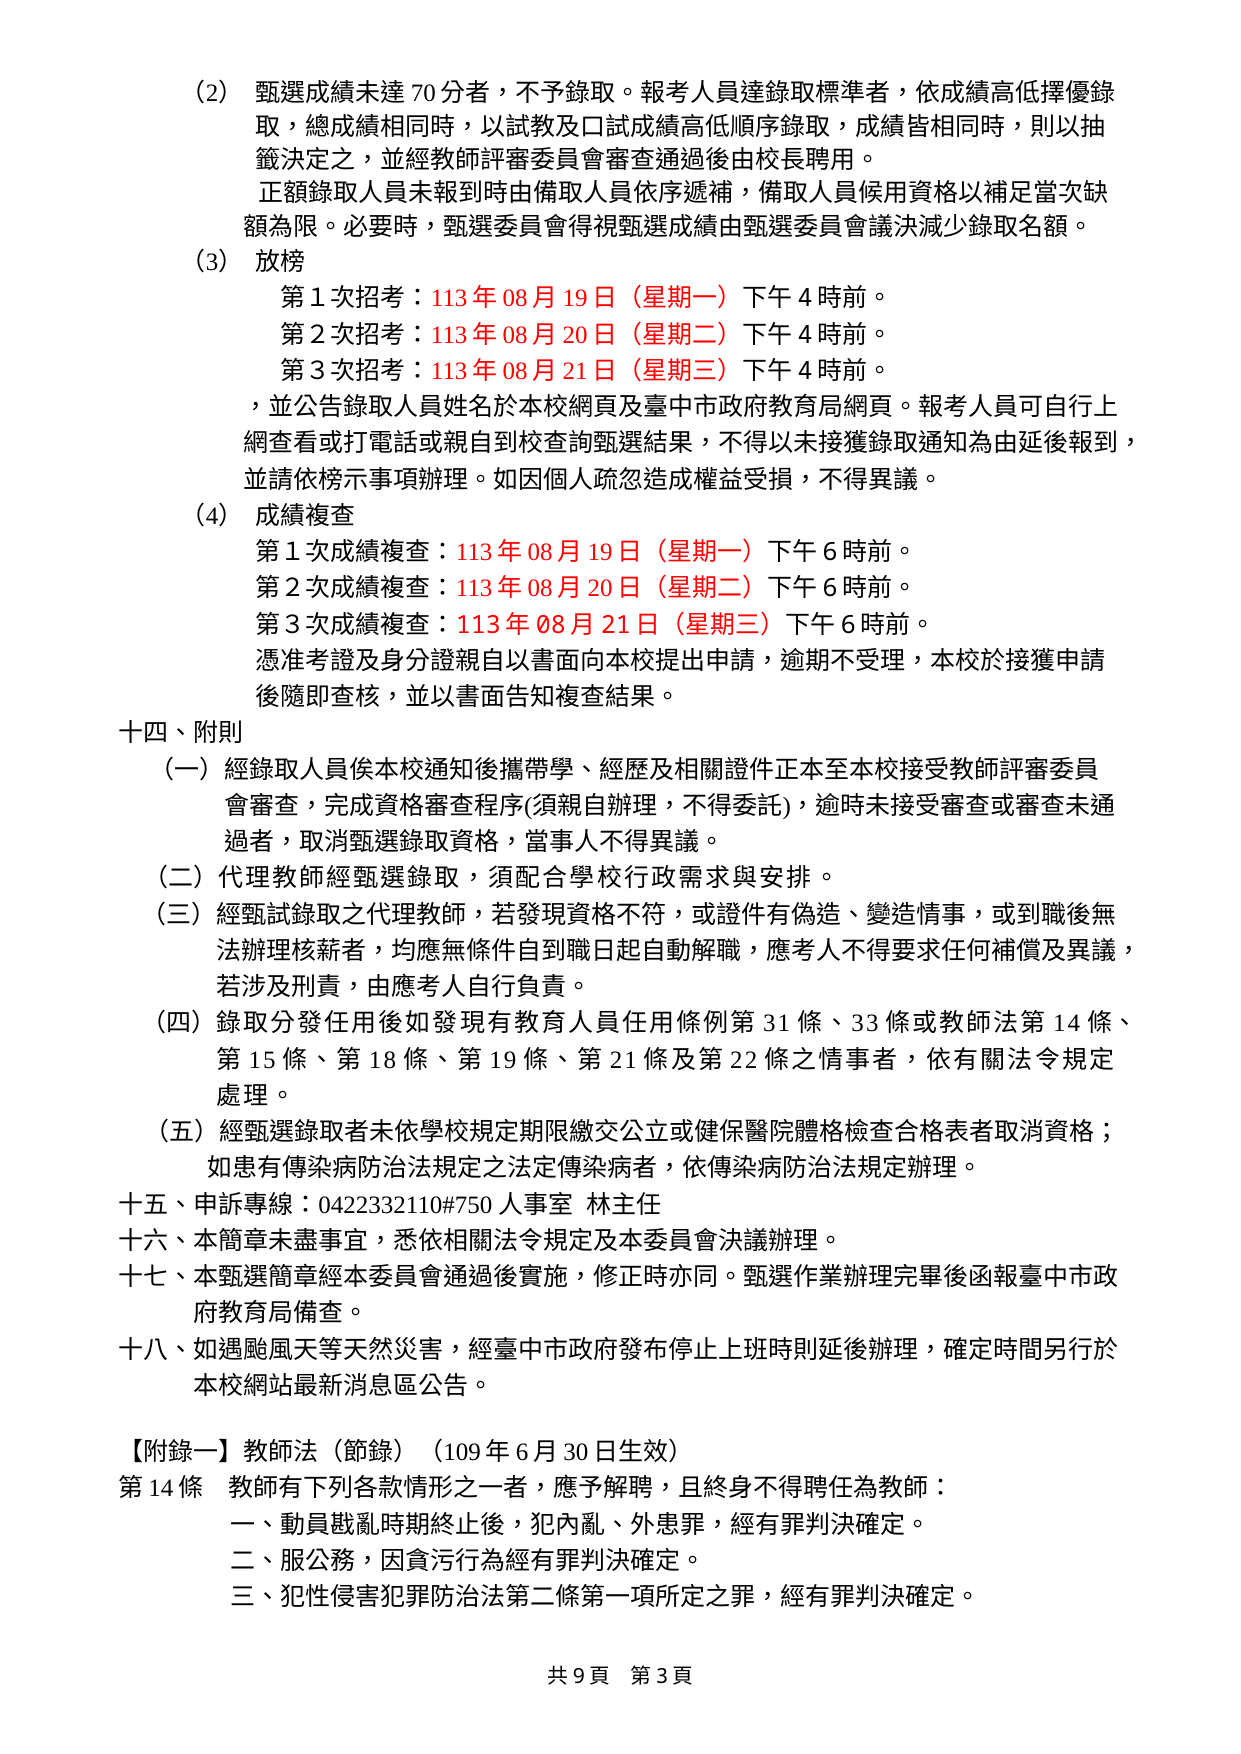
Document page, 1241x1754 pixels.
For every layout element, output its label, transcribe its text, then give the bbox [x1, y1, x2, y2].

text 二、服公務，因貪污行為經有罪判決確定。 [230, 1540, 1122, 1577]
text 第３次成績複查：113年08月21日（星期三）下午6時前。 [256, 604, 1122, 640]
text 【附錄一】教師法（節錄）（109年6月30日生效） [118, 1430, 1122, 1468]
text 憑准考證及身分證親自以書面向本校提出申請，逾期不受理，本校於接獲申請後隨即查核，並以書面告知複查結果。 [256, 640, 1122, 713]
text （一）經錄取人員俟本校通知後攜帶學、經歷及相關證件正本至本校接受教師評審委員會審查，完成資格審查程序(須親自辦理，不得委託)，逾時未接受審查或審查未通過者，取消甄選錄取資格，當事人不得異議。 [149, 749, 1122, 858]
list 甄選成績未達70分者，不予錄取。報考人員達錄取標準者，依成績高低擇優錄取，總成績相同時，以試教及口試成績高低順序錄取，成績皆相同時，則以抽籤決定之，並經教師評審委員會審查通過後由校長聘用。 [181, 75, 1122, 175]
text 一、動員戡亂時期終止後，犯內亂、外患罪，經有罪判決確定。 [230, 1504, 1122, 1540]
text 三、犯性侵害犯罪防治法第二條第一項所定之罪，經有罪判決確定。 [230, 1577, 1122, 1613]
text （三）經甄試錄取之代理教師，若發現資格不符，或證件有偽造、變造情事，或到職後無法辦理核薪者，均應無條件自到職日起自動解職，應考人不得要求任何補償及異議，若涉及刑責，由應考人自行負責。 [141, 894, 1122, 1003]
text 第14條 教師有下列各款情形之一者，應予解聘，且終身不得聘任為教師： [118, 1468, 1122, 1504]
text 第２次招考：113年08月20日（星期二）下午4時前。 [281, 314, 1122, 350]
text 第１次成績複查：113年08月19日（星期一）下午6時前。 [256, 532, 1122, 568]
text 第３次招考：113年08月21日（星期三）下午4時前。 [281, 350, 1122, 387]
text ，並公告錄取人員姓名於本校網頁及臺中市政府教育局網頁。報考人員可自行上網查看或打電話或親自到校查詢甄選結果，不得以未接獲錄取通知為由延後報到，並請依榜示事項辦理。如因個人疏忽造成權益受損，不得異議。 [243, 387, 1122, 495]
text （五）經甄選錄取者未依學校規定期限繳交公立或健保醫院體格檢查合格表者取消資格；如患有傳染病防治法規定之法定傳染病者，依傳染病防治法規定辦理。 [144, 1112, 1122, 1184]
text 第１次招考：113年08月19日（星期一）下午4時前。 [281, 278, 1122, 314]
text （四）錄取分發任用後如發現有教育人員任用條例第31條、33條或教師法第14條、第15條、第18條、第19條、第21條及第22條之情事者，依有關法令規定處理。 [141, 1003, 1122, 1112]
text 十六、本簡章未盡事宜，悉依相關法令規定及本委員會決議辦理。 [118, 1220, 1122, 1257]
text 十八、如遇颱風天等天然災害，經臺中市政府發布停止上班時則延後辦理，確定時間另行於本校網站最新消息區公告。 [118, 1329, 1122, 1402]
text 第２次成績複查：113年08月20日（星期二）下午6時前。 [256, 568, 1122, 604]
text 十七、本甄選簡章經本委員會通過後實施，修正時亦同。甄選作業辦理完畢後函報臺中市政府教育局備查。 [118, 1257, 1122, 1329]
text 正額錄取人員未報到時由備取人員依序遞補，備取人員候用資格以補足當次缺額為限。必要時，甄選委員會得視甄選成績由甄選委員會議決減少錄取名額。 [243, 175, 1122, 242]
text 十四、附則 [118, 713, 1122, 749]
list 放榜 [181, 242, 1122, 278]
text （二）代理教師經甄選錄取，須配合學校行政需求與安排。 [118, 858, 1122, 894]
list 成績複查 [181, 495, 1122, 532]
text 十五、申訴專線：0422332110#750 人事室 林主任 [118, 1184, 1122, 1220]
